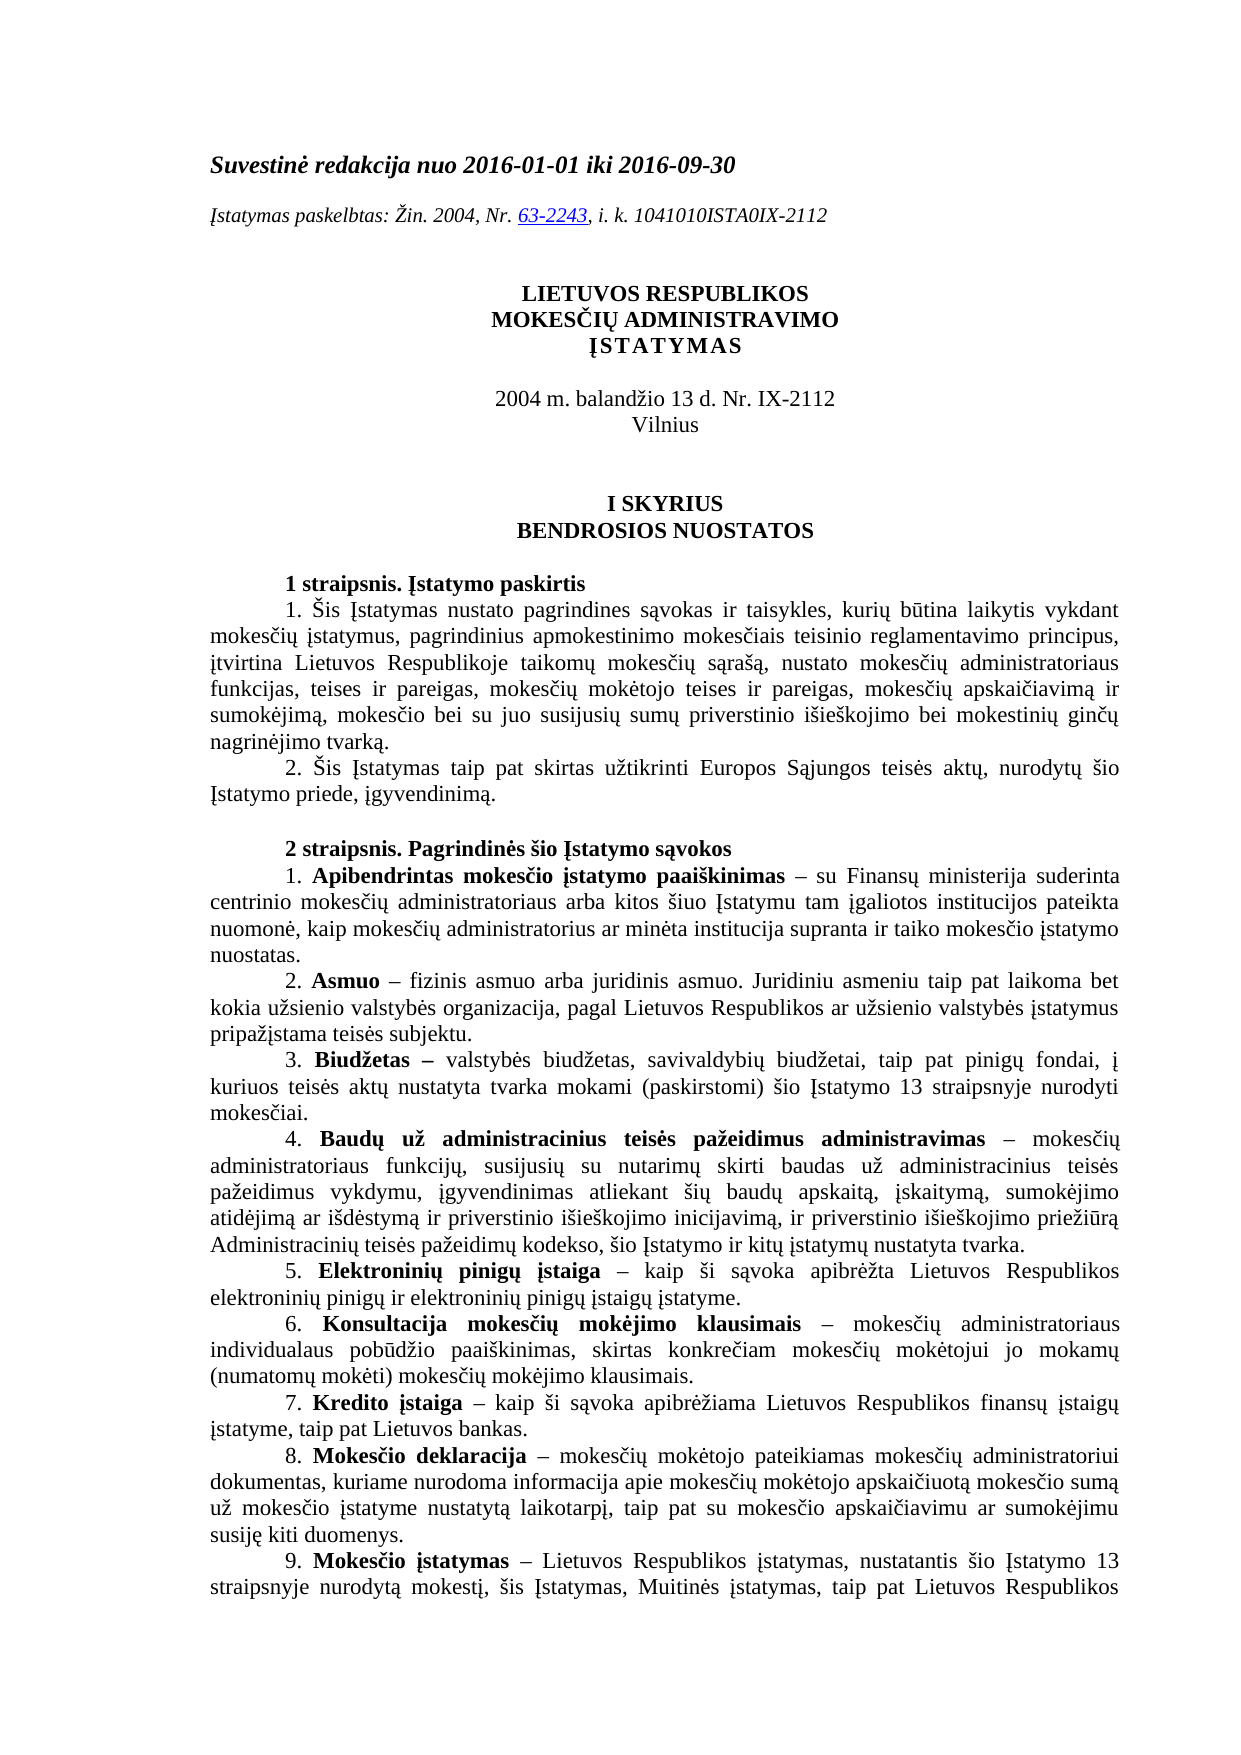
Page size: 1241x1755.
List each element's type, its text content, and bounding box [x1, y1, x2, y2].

text 6. Konsultacija mokesčių mokėjimo klausimais – mokesčių administratoriaus individualaus pobūdžio paaiškinimas, skirtas konkrečiam mokesčių mokėtojui jo mokamų (numatomų mokėti) mokesčių mokėjimo klausimais. [210, 1310, 1120, 1389]
text 4. Baudų už administracinius teisės pažeidimus administravimas – mokesčių administratoriaus funkcijų, susijusių su nutarimų skirti baudas už administracinius teisės pažeidimus vykdymu, įgyvendinimas atliekant šių baudų apskaitą, įskaitymą, sumokėjimo atidėjimą ar išdėstymą ir priverstinio išieškojimo inicijavimą, ir priverstinio išieškojimo priežiūrą Administracinių teisės pažeidimų kodekso, šio Įstatymo ir kitų įstatymų nustatyta tvarka. [210, 1125, 1120, 1257]
text 1 straipsnis. Įstatymo paskirtis [210, 569, 1120, 596]
text Suvestinė redakcija nuo 2016-01-01 iki 2016-09-30 [210, 150, 1120, 179]
text BENDROSIOS NUOSTATOS [210, 517, 1120, 543]
text 2. Šis Įstatymas taip pat skirtas užtikrinti Europos Sąjungos teisės aktų, nurodytų šio Įstatymo priede, įgyvendinimą. [210, 754, 1120, 807]
text 9. Mokesčio įstatymas – Lietuvos Respublikos įstatymas, nustatantis šio Įstatymo 13 straipsnyje nurodytą mokestį, šis Įstatymas, Muitinės įstatymas, taip pat Lietuvos Respublikos [210, 1547, 1120, 1600]
text 7. Kredito įstaiga – kaip ši sąvoka apibrėžiama Lietuvos Respublikos finansų įstaigų įstatyme, taip pat Lietuvos bankas. [210, 1389, 1120, 1442]
text 2. Asmuo – fizinis asmuo arba juridinis asmuo. Juridiniu asmeniu taip pat laikoma bet kokia užsienio valstybės organizacija, pagal Lietuvos Respublikos ar užsienio valstybės įstatymus pripažįstama teisės subjektu. [210, 967, 1120, 1046]
text Įstatymas paskelbtas: Žin. 2004, Nr. 63-2243, i. k. 1041010ISTA0IX-2112 [210, 203, 1120, 227]
text 5. Elektroninių pinigų įstaiga – kaip ši sąvoka apibrėžta Lietuvos Respublikos elektroninių pinigų ir elektroninių pinigų įstaigų įstatyme. [210, 1257, 1120, 1310]
text 2004 m. balandžio 13 d. Nr. IX-2112 Vilnius [210, 385, 1120, 438]
text I SKYRIUS [210, 491, 1120, 517]
text 8. Mokesčio deklaracija – mokesčių mokėtojo pateikiamas mokesčių administratoriui dokumentas, kuriame nurodoma informacija apie mokesčių mokėtojo apskaičiuotą mokesčio sumą už mokesčio įstatyme nustatytą laikotarpį, taip pat su mokesčio apskaičiavimu ar sumokėjimu susiję kiti duomenys. [210, 1442, 1120, 1547]
text 3. Biudžetas – valstybės biudžetas, savivaldybių biudžetai, taip pat pinigų fondai, į kuriuos teisės aktų nustatyta tvarka mokami (paskirstomi) šio Įstatymo 13 straipsnyje nurodyti mokesčiai. [210, 1046, 1120, 1125]
text 1. Šis Įstatymas nustato pagrindines sąvokas ir taisykles, kurių būtina laikytis vykdant mokesčių įstatymus, pagrindinius apmokestinimo mokesčiais teisinio reglamentavimo principus, įtvirtina Lietuvos Respublikoje taikomų mokesčių sąrašą, nustato mokesčių administratoriaus funkcijas, teises ir pareigas, mokesčių mokėtojo teises ir pareigas, mokesčių apskaičiavimą ir sumokėjimą, mokesčio bei su juo susijusių sumų priverstinio išieškojimo bei mokestinių ginčų nagrinėjimo tvarką. [210, 596, 1120, 754]
text 2 straipsnis. Pagrindinės šio Įstatymo sąvokos [210, 836, 1120, 862]
text LIETUVOS RESPUBLIKOS MOKESČIŲ ADMINISTRAVIMO ĮSTATYMAS [210, 280, 1120, 359]
text 1. Apibendrintas mokesčio įstatymo paaiškinimas – su Finansų ministerija suderinta centrinio mokesčių administratoriaus arba kitos šiuo Įstatymu tam įgaliotos institucijos pateikta nuomonė, kaip mokesčių administratorius ar minėta institucija supranta ir taiko mokesčio įstatymo nuostatas. [210, 862, 1120, 967]
